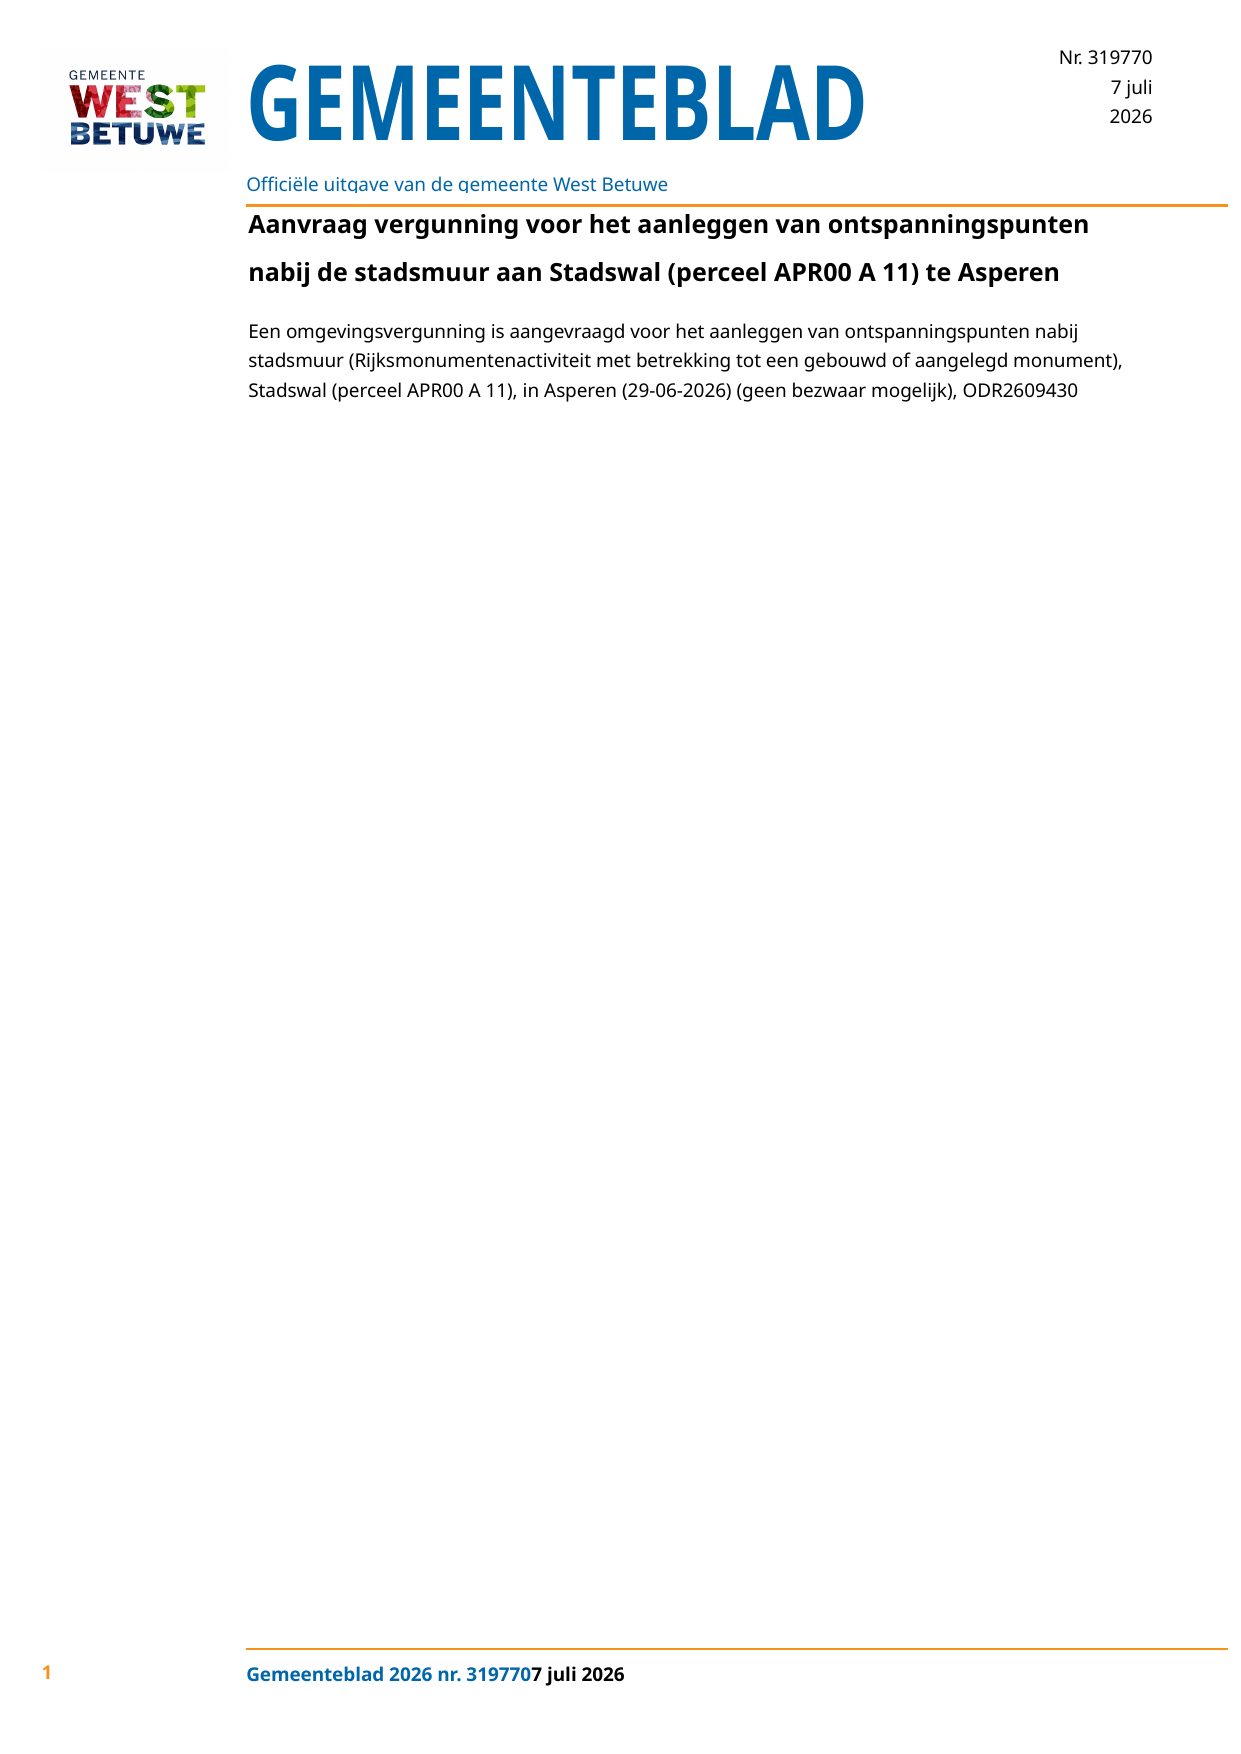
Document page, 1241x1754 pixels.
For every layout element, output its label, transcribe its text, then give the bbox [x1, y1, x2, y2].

text Een omgevingsvergunning is aangevraagd voor het aanleggen van ontspanningspunten nabij stadsmuur (Rijksmonumentenactiviteit met betrekking tot een gebouwd of aangelegd monument), Stadswal (perceel APR00 A 11), in Asperen (29-06-2026) (geen bezwaar mogelijk), ODR2609430 [248, 318, 1152, 403]
picture [41, 47, 231, 172]
text Aanvraag vergunning voor het aanleggen van ontspanningspunten nabij de stadsmuur aan Stadswal (perceel APR00 A 11) te Asperen [248, 207, 1152, 288]
